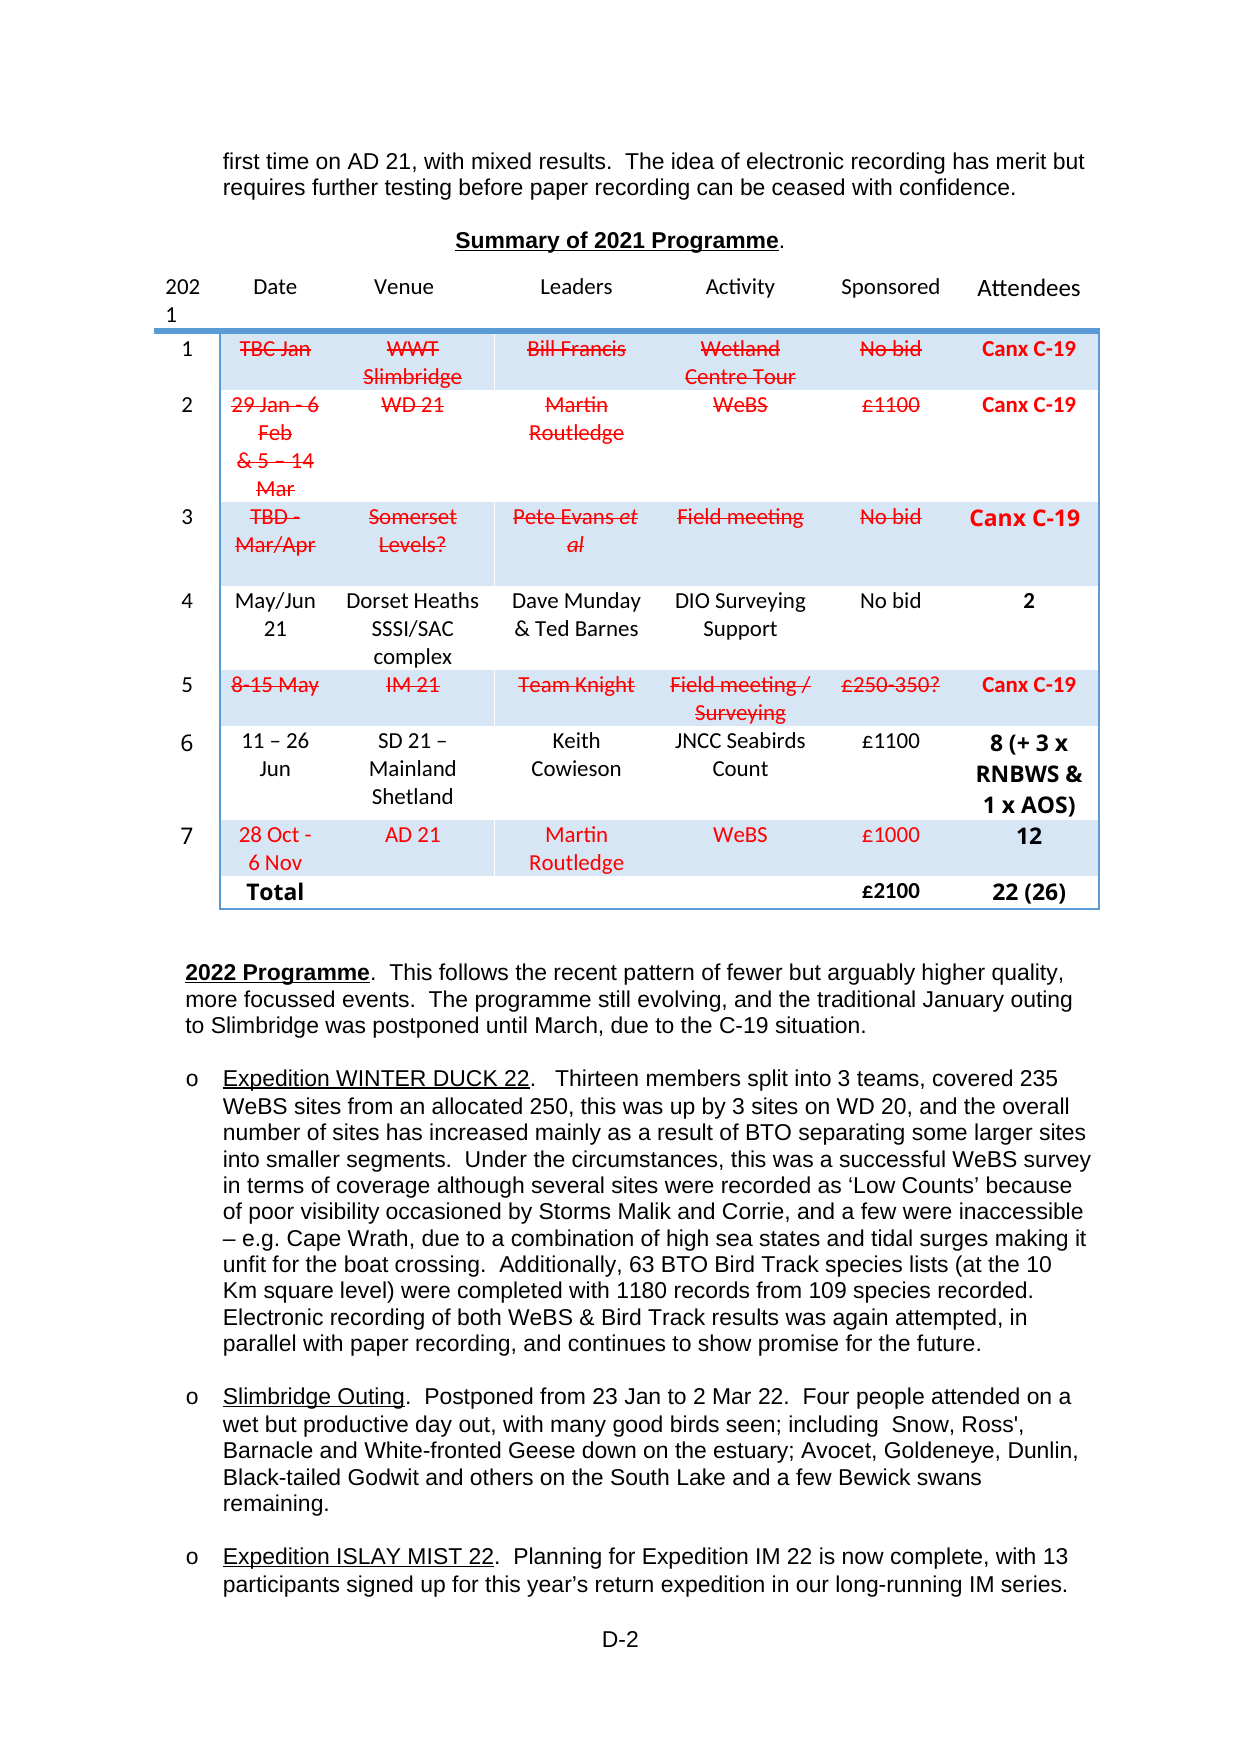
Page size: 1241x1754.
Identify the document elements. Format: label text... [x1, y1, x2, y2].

table_cell £1100 [822, 726, 959, 820]
table_cell Pete Evans et al [495, 502, 658, 586]
table_cell 11 – 26 Jun [221, 726, 331, 820]
table_cell TBD -Mar/Apr [221, 502, 331, 586]
table_cell Wetland Centre Tour [658, 334, 822, 390]
table_cell Field meeting [658, 502, 822, 586]
table_cell No bid [822, 334, 959, 390]
table_cell Dorset Heaths SSSI/SAC complex [331, 586, 494, 670]
table_cell Bill Francis [495, 334, 658, 390]
table_header Activity [658, 272, 822, 328]
list Slimbridge Outing. Postponed from 23 Jan to 2 Mar 22. Four people attended on a wet but productive day out, with many good birds seen; including Snow, Ross', Barnacle and White-fronted Geese down on the estuary; Avocet, Goldeneye, Dunlin, Black-tailed Godwit and others on the South Lake and a few Bewick swans remaining. [185, 1383, 1092, 1517]
table_cell [658, 876, 822, 907]
table_cell No bid [822, 586, 959, 670]
table_cell 2 [959, 586, 1098, 670]
table_cell WD 21 [331, 390, 494, 502]
table_cell [331, 876, 494, 907]
table_cell IM 21 [331, 670, 494, 726]
text Summary of 2021 Programme. [148, 227, 1092, 253]
table_cell Canx C-19 [959, 390, 1098, 502]
table_cell 29 Jan - 6 Feb & 5 – 14 Mar [221, 390, 331, 502]
table_cell Canx C-19 [959, 334, 1098, 390]
table_cell 5 [154, 670, 219, 726]
table_cell Keith Cowieson [495, 726, 658, 820]
table_cell WeBS [658, 390, 822, 502]
table_cell 1 [154, 334, 219, 390]
list first time on AD 21, with mixed results. The idea of electronic recording has merit but requires further testing before paper recording can be ceased with confidence. [185, 148, 1092, 200]
table_cell 8-15 May [221, 670, 331, 726]
table_cell [495, 876, 658, 907]
table_cell DIO Surveying Support [658, 586, 822, 670]
table_cell 4 [154, 586, 219, 670]
table_cell TBC Jan [221, 334, 331, 390]
table_cell Team Knight [495, 670, 658, 726]
table_cell WeBS [658, 820, 822, 876]
table_cell Martin Routledge [495, 820, 658, 876]
table_cell £250-350? [822, 670, 959, 726]
table_cell No bid [822, 502, 959, 586]
table_header 2021 [154, 272, 219, 328]
table_cell 7 [154, 820, 219, 876]
table_cell £2100 [822, 876, 959, 907]
table_cell 2 [154, 390, 219, 502]
table_header Date [220, 272, 331, 328]
table_cell Field meeting / Surveying [658, 670, 822, 726]
table_cell Canx C-19 [959, 670, 1098, 726]
table_header Venue [331, 272, 494, 328]
table_cell Martin Routledge [495, 390, 658, 502]
table_cell 8 (+ 3 x RNBWS & 1 x AOS) [959, 726, 1098, 820]
table_header Attendees [959, 272, 1099, 328]
table_cell WWT Slimbridge [331, 334, 494, 390]
table_header Leaders [495, 272, 658, 328]
text 2022 Programme. This follows the recent pattern of fewer but arguably higher quality, more focussed events. The programme still evolving, and the traditional January outing to Slimbridge was postponed until March, due to the C-19 situation. [185, 959, 1092, 1038]
table_header Sponsored [822, 272, 959, 328]
list Expedition ISLAY MIST 22. Planning for Expedition IM 22 is now complete, with 13 participants signed up for this year’s return expedition in our long-running IM series. [185, 1543, 1092, 1598]
table_cell AD 21 [331, 820, 494, 876]
table_cell Total [221, 876, 331, 907]
table_cell £1100 [822, 390, 959, 502]
list Expedition WINTER DUCK 22. Thirteen members split into 3 teams, covered 235 WeBS sites from an allocated 250, this was up by 3 sites on WD 20, and the overall number of sites has increased mainly as a result of BTO separating some larger sites into smaller segments. Under the circumstances, this was a successful WeBS survey in terms of coverage although several sites were recorded as ‘Low Counts’ because of poor visibility occasioned by Storms Malik and Corrie, and a few were inaccessible – e.g. Cape Wrath, due to a combination of high sea states and tidal surges making it unfit for the boat crossing. Additionally, 63 BTO Bird Track species lists (at the 10 Km square level) were completed with 1180 records from 109 species recorded. Electronic recording of both WeBS & Bird Track results was again attempted, in parallel with paper recording, and continues to show promise for the future. [185, 1064, 1092, 1356]
table_cell 3 [154, 502, 219, 586]
table_cell JNCC Seabirds Count [658, 726, 822, 820]
table_cell 12 [959, 820, 1098, 876]
table_cell May/Jun 21 [221, 586, 331, 670]
table_cell [154, 876, 219, 907]
table_cell SD 21 – Mainland Shetland [331, 726, 494, 820]
table_cell £1000 [822, 820, 959, 876]
table_cell Canx C-19 [959, 502, 1098, 586]
table_cell 28 Oct - 6 Nov [221, 820, 331, 876]
table_cell Dave Munday & Ted Barnes [495, 586, 658, 670]
table_cell Somerset Levels? [331, 502, 494, 586]
table_cell 22 (26) [959, 876, 1098, 907]
table_cell 6 [154, 726, 219, 820]
